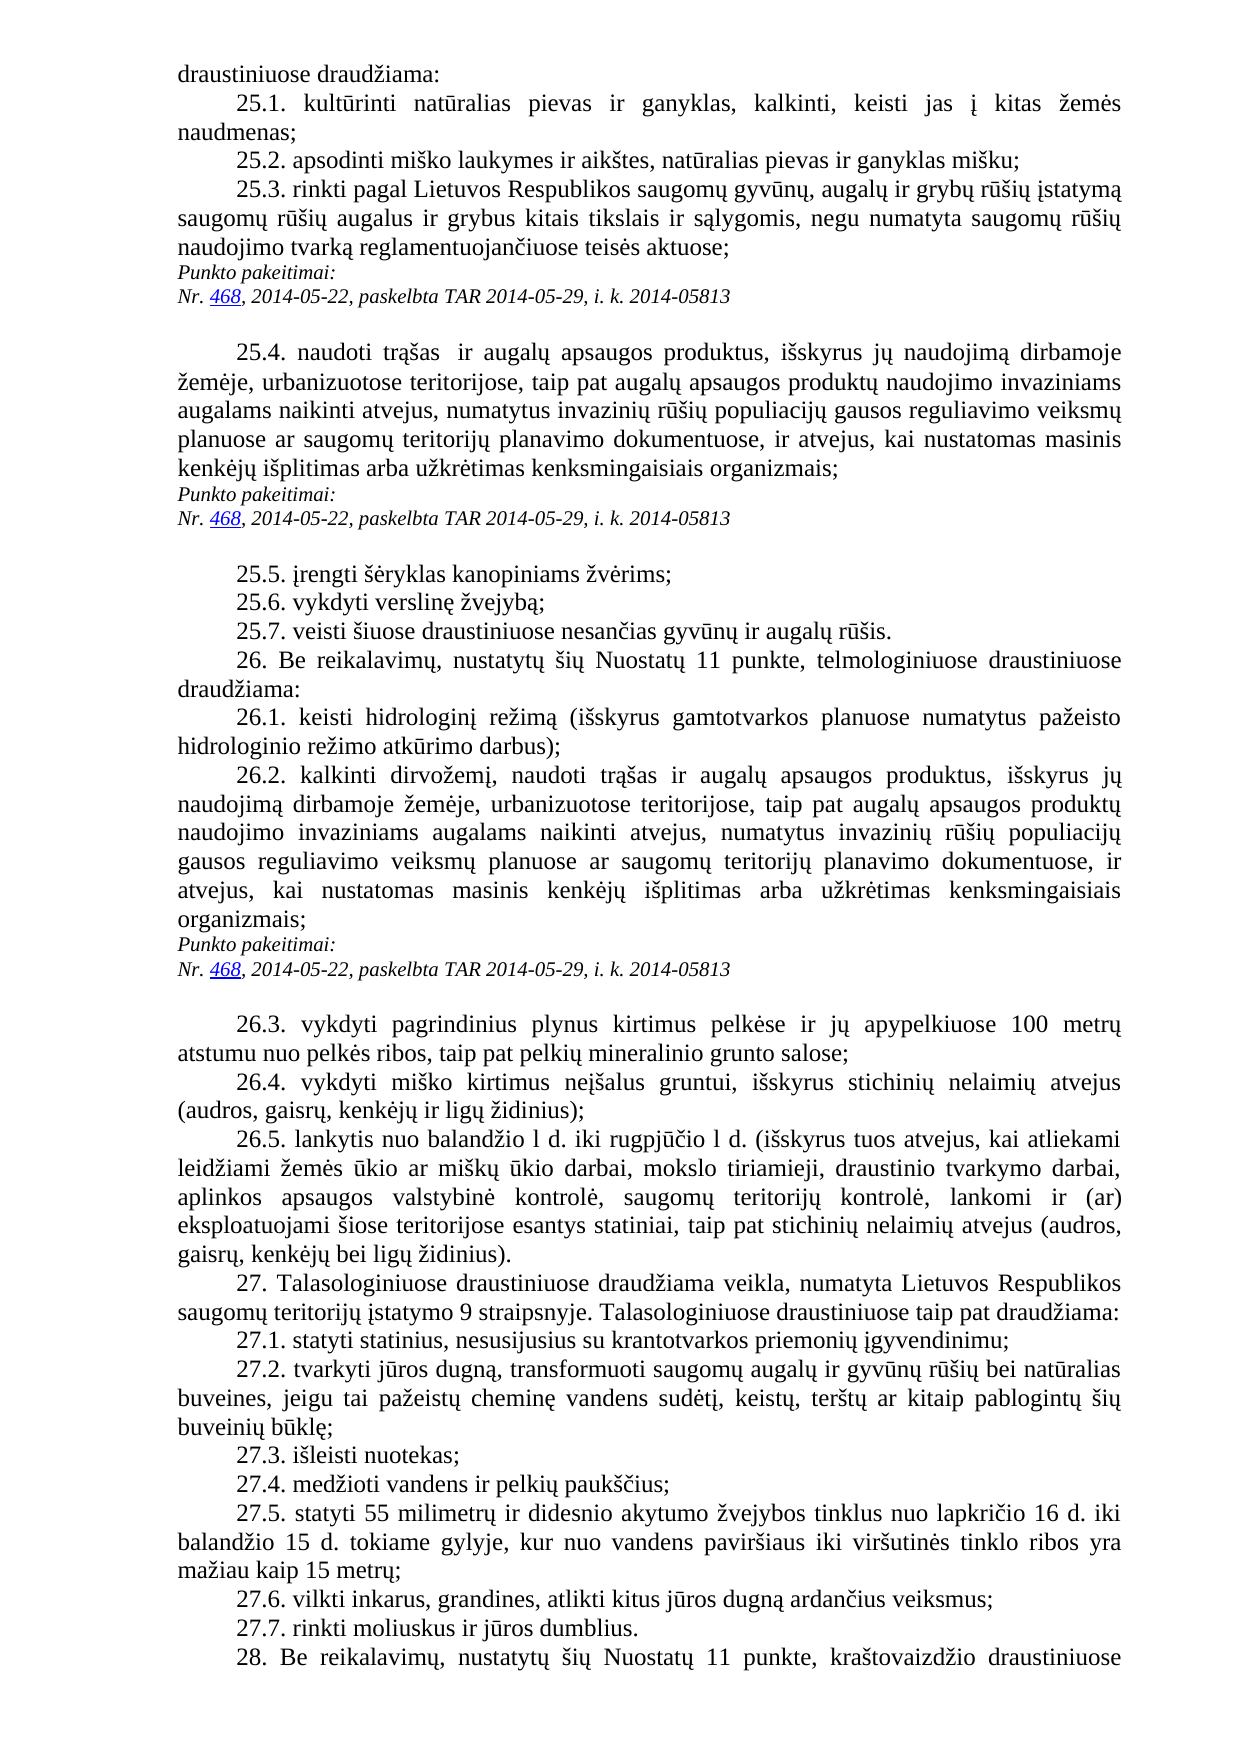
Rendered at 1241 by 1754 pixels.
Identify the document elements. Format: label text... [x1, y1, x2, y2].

text 26. Be reikalavimų, nustatytų šių Nuostatų 11 punkte, telmologiniuose draustiniuose draudžiama: [177, 645, 1122, 702]
text 25.6. vykdyti verslinę žvejybą; [177, 587, 1122, 616]
text Punkto pakeitimai: [177, 932, 1122, 956]
text Punkto pakeitimai: [177, 260, 1122, 284]
text Punkto pakeitimai: [177, 482, 1122, 506]
text 25.2. apsodinti miško laukymes ir aikštes, natūralias pievas ir ganyklas mišku; [177, 145, 1122, 174]
text 27.4. medžioti vandens ir pelkių paukščius; [177, 1469, 1122, 1498]
text 27.6. vilkti inkarus, grandines, atlikti kitus jūros dugną ardančius veiksmus; [177, 1584, 1122, 1613]
text 27.2. tvarkyti jūros dugną, transformuoti saugomų augalų ir gyvūnų rūšių bei natūralias buveines, jeigu tai pažeistų cheminę vandens sudėtį, keistų, terštų ar kitaip pablogintų šių buveinių būklę; [177, 1354, 1122, 1441]
text Nr. 468, 2014-05-22, paskelbta TAR 2014-05-29, i. k. 2014-05813 [177, 956, 1122, 981]
text 25.7. veisti šiuose draustiniuose nesančias gyvūnų ir augalų rūšis. [177, 616, 1122, 645]
text 27.7. rinkti moliuskus ir jūros dumblius. [177, 1613, 1122, 1642]
text Nr. 468, 2014-05-22, paskelbta TAR 2014-05-29, i. k. 2014-05813 [177, 284, 1122, 308]
text 26.5. lankytis nuo balandžio l d. iki rugpjūčio l d. (išskyrus tuos atvejus, kai atliekami leidžiami žemės ūkio ar miškų ūkio darbai, mokslo tiriamieji, draustinio tvarkymo darbai, aplinkos apsaugos valstybinė kontrolė, saugomų teritorijų kontrolė, lankomi ir (ar) eksploatuojami šiose teritorijose esantys statiniai, taip pat stichinių nelaimių atvejus (audros, gaisrų, kenkėjų bei ligų židinius). [177, 1124, 1122, 1268]
text 25.3. rinkti pagal Lietuvos Respublikos saugomų gyvūnų, augalų ir grybų rūšių įstatymą saugomų rūšių augalus ir grybus kitais tikslais ir sąlygomis, negu numatyta saugomų rūšių naudojimo tvarką reglamentuojančiuose teisės aktuose; [177, 174, 1122, 260]
text 25.4. naudoti trąšas ir augalų apsaugos produktus, išskyrus jų naudojimą dirbamoje žemėje, urbanizuotose teritorijose, taip pat augalų apsaugos produktų naudojimo invaziniams augalams naikinti atvejus, numatytus invazinių rūšių populiacijų gausos reguliavimo veiksmų planuose ar saugomų teritorijų planavimo dokumentuose, ir atvejus, kai nustatomas masinis kenkėjų išplitimas arba užkrėtimas kenksmingaisiais organizmais; [177, 337, 1122, 482]
text 26.3. vykdyti pagrindinius plynus kirtimus pelkėse ir jų apypelkiuose 100 metrų atstumu nuo pelkės ribos, taip pat pelkių mineralinio grunto salose; [177, 1009, 1122, 1067]
text 26.2. kalkinti dirvožemį, naudoti trąšas ir augalų apsaugos produktus, išskyrus jų naudojimą dirbamoje žemėje, urbanizuotose teritorijose, taip pat augalų apsaugos produktų naudojimo invaziniams augalams naikinti atvejus, numatytus invazinių rūšių populiacijų gausos reguliavimo veiksmų planuose ar saugomų teritorijų planavimo dokumentuose, ir atvejus, kai nustatomas masinis kenkėjų išplitimas arba užkrėtimas kenksmingaisiais organizmais; [177, 760, 1122, 932]
text 25.5. įrengti šėryklas kanopiniams žvėrims; [177, 559, 1122, 587]
text 28. Be reikalavimų, nustatytų šių Nuostatų 11 punkte, kraštovaizdžio draustiniuose [177, 1642, 1122, 1671]
text 27.1. statyti statinius, nesusijusius su krantotvarkos priemonių įgyvendinimu; [177, 1326, 1122, 1354]
text 27. Talasologiniuose draustiniuose draudžiama veikla, numatyta Lietuvos Respublikos saugomų teritorijų įstatymo 9 straipsnyje. Talasologiniuose draustiniuose taip pat draudžiama: [177, 1268, 1122, 1326]
text draustiniuose draudžiama: [177, 59, 1122, 88]
text Nr. 468, 2014-05-22, paskelbta TAR 2014-05-29, i. k. 2014-05813 [177, 506, 1122, 530]
text 27.3. išleisti nuotekas; [177, 1441, 1122, 1469]
text 25.1. kultūrinti natūralias pievas ir ganyklas, kalkinti, keisti jas į kitas žemės naudmenas; [177, 88, 1122, 145]
text 26.1. keisti hidrologinį režimą (išskyrus gamtotvarkos planuose numatytus pažeisto hidrologinio režimo atkūrimo darbus); [177, 702, 1122, 760]
text 27.5. statyti 55 milimetrų ir didesnio akytumo žvejybos tinklus nuo lapkričio 16 d. iki balandžio 15 d. tokiame gylyje, kur nuo vandens paviršiaus iki viršutinės tinklo ribos yra mažiau kaip 15 metrų; [177, 1498, 1122, 1584]
text 26.4. vykdyti miško kirtimus neįšalus gruntui, išskyrus stichinių nelaimių atvejus (audros, gaisrų, kenkėjų ir ligų židinius); [177, 1067, 1122, 1124]
